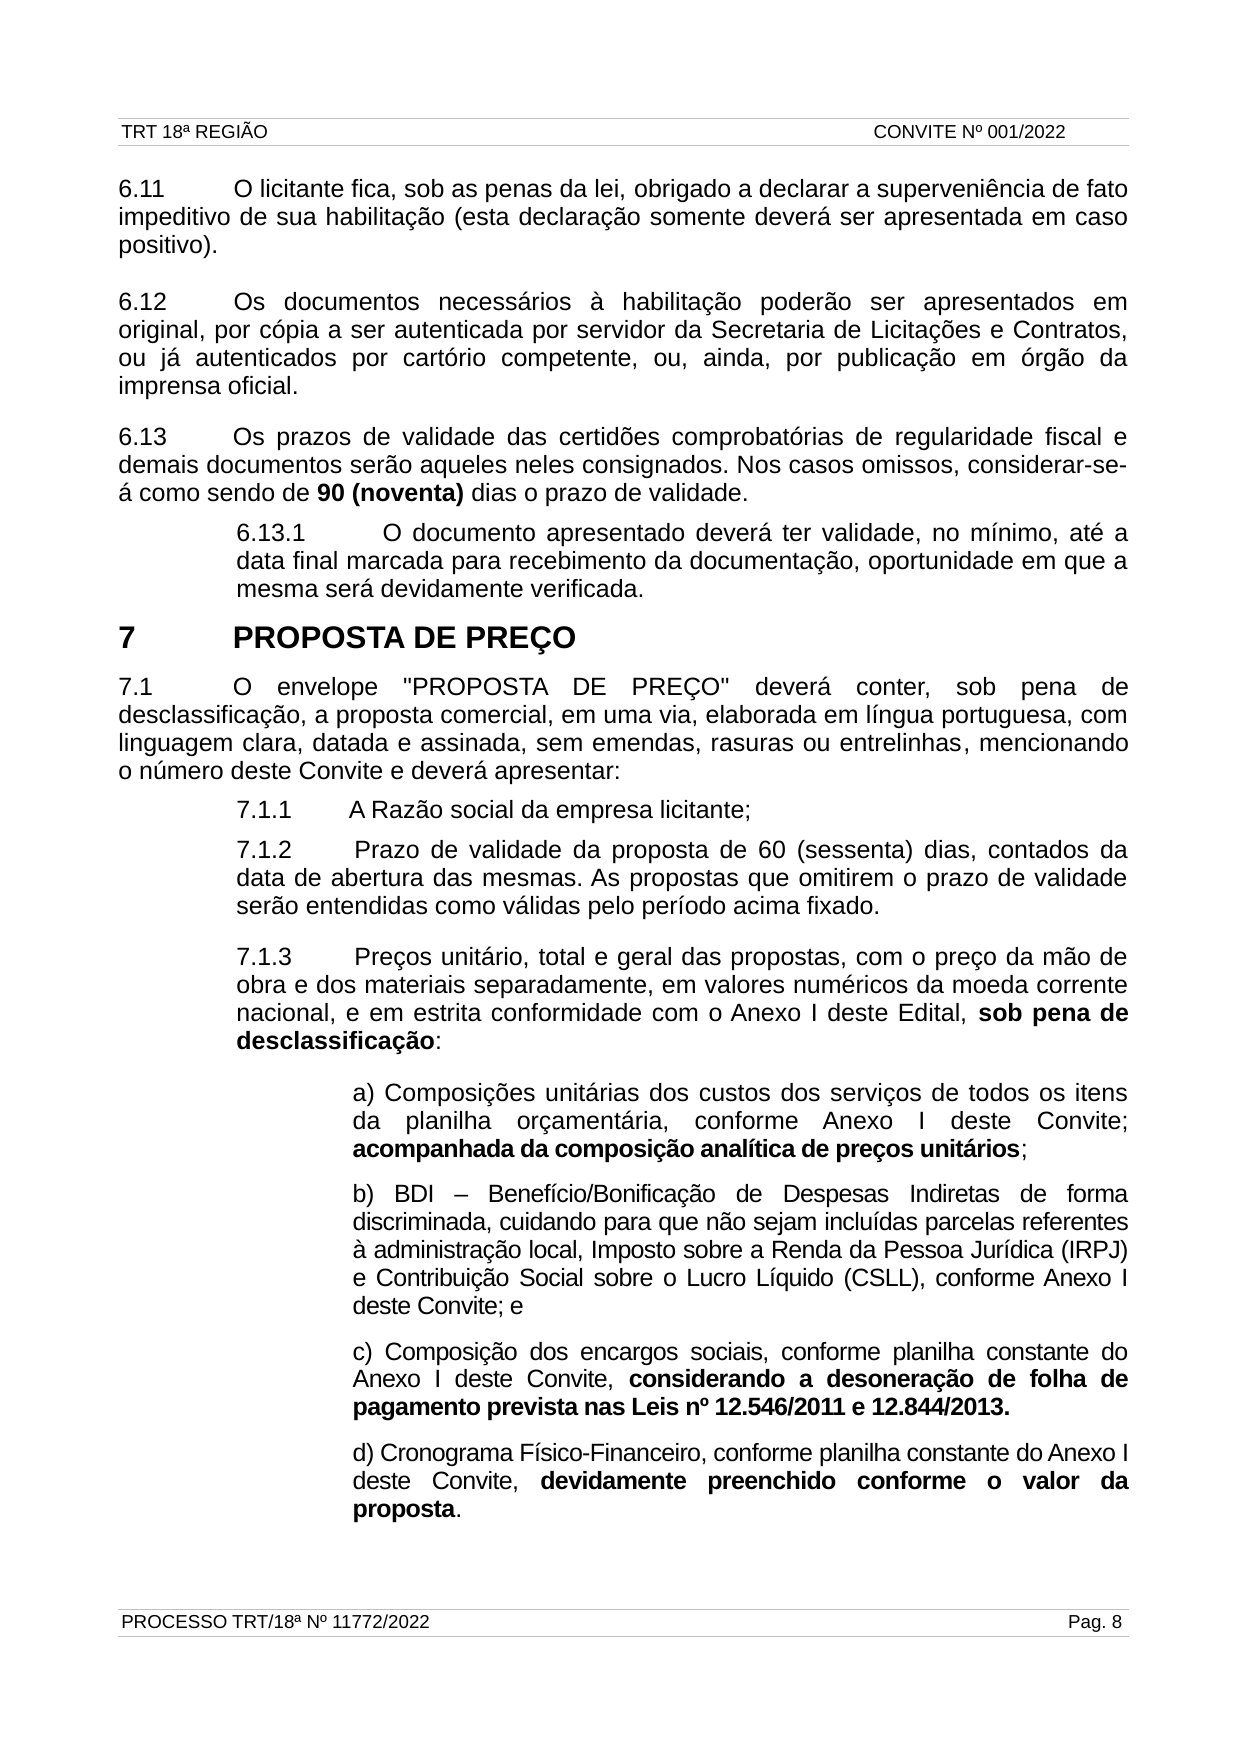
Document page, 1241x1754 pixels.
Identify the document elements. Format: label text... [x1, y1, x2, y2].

text b) BDI – Benefício/Bonificação de Despesas Indiretas de forma discriminada, cuidando para que não sejam incluídas parcelas referentes à administração local, Imposto sobre a Renda da Pessoa Jurídica (IRPJ) e Contribuição Social sobre o Lucro Líquido (CSLL), conforme Anexo I deste Convite; e [352, 1180, 1129, 1319]
list d) Cronograma Físico-Financeiro, conforme planilha constante do Anexo I deste Convite, devidamente preenchido conforme o valor da proposta. [352, 1439, 1129, 1522]
text 7.1.1 A Razão social da empresa licitante; [236, 796, 1129, 824]
text 6.11 O licitante fica, sob as penas da lei, obrigado a declarar a superveniência de fato impeditivo de sua habilitação (esta declaração somente deverá ser apresentada em caso positivo). [118, 174, 1129, 258]
list 6.13.1 O documento apresentado deverá ter validade, no mínimo, até a data final marcada para recebimento da documentação, oportunidade em que a mesma será devidamente verificada. [236, 519, 1129, 602]
text 6.12 Os documentos necessários à habilitação poderão ser apresentados em original, por cópia a ser autenticada por servidor da Secretaria de Licitações e Contratos, ou já autenticados por cartório competente, ou, ainda, por publicação em órgão da imprensa oficial. [118, 288, 1129, 399]
text a) Composições unitárias dos custos dos serviços de todos os itens da planilha orçamentária, conforme Anexo I deste Convite; acompanhada da composição analítica de preços unitários; [352, 1078, 1129, 1162]
text 6.13 Os prazos de validade das certidões comprobatórias de regularidade fiscal e demais documentos serão aqueles neles consignados. Nos casos omissos, considerar-se-á como sendo de 90 (noventa) dias o prazo de validade. [118, 423, 1129, 507]
text c) Composição dos encargos sociais, conforme planilha constante do Anexo I deste Convite, considerando a desoneração de folha de pagamento prevista nas Leis nº 12.546/2011 e 12.844/2013. [352, 1337, 1129, 1421]
text 7.1.3 Preços unitário, total e geral das propostas, com o preço da mão de obra e dos materiais separadamente, em valores numéricos da moeda corrente nacional, e em estrita conformidade com o Anexo I deste Edital, sob pena de desclassificação: [236, 943, 1129, 1055]
text 7.1 O envelope "PROPOSTA DE PREÇO" deverá conter, sob pena de desclassificação, a proposta comercial, em uma via, elaborada em língua portuguesa, com linguagem clara, datada e assinada, sem emendas, rasuras ou entrelinhas, mencionando o número deste Convite e deverá apresentar: [118, 673, 1129, 784]
text 7.1.2 Prazo de validade da proposta de 60 (sessenta) dias, contados da data de abertura das mesmas. As propostas que omitirem o prazo de validade serão entendidas como válidas pelo período acima fixado. [236, 836, 1129, 919]
text 7 PROPOSTA DE PREÇO [118, 620, 1129, 655]
